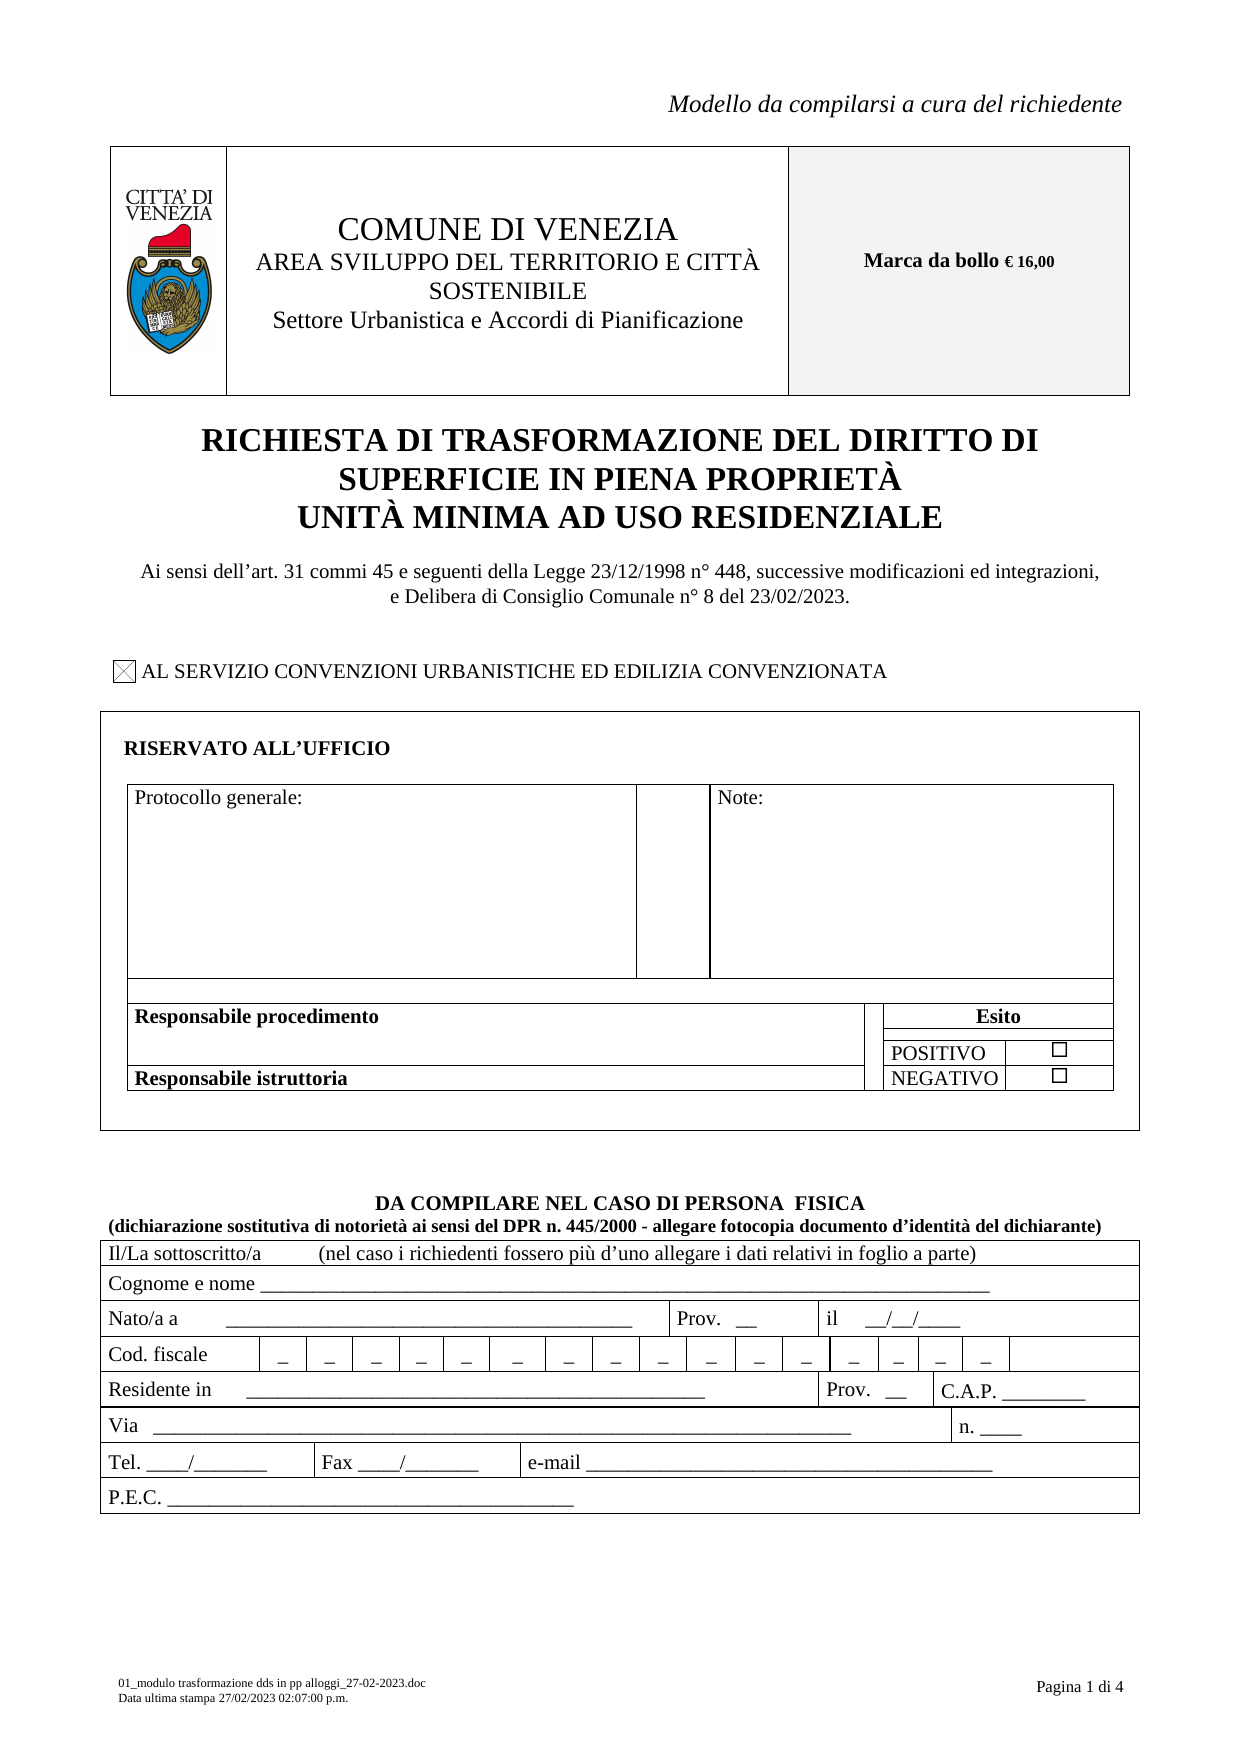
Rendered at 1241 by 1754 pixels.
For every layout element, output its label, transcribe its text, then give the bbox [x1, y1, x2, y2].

text Ai sensi dell’art. 31 commi 45 e seguenti della Legge 23/12/1998 n° 448, successive modificazioni ed integrazioni, [118, 559, 1122, 583]
table_cell _ [640, 1337, 686, 1371]
table_cell ___________________________________________________________________ [146, 1408, 951, 1442]
table_header COMUNE DI VENEZIA AREA SVILUPPO DEL TERRITORIO E CITTÀ SOSTENIBILE Settore Urbanistica e Accordi di Pianificazione [227, 147, 788, 395]
table_cell _ [919, 1337, 962, 1371]
text e Delibera di Consiglio Comunale n° 8 del 23/02/2023. [118, 583, 1122, 608]
table_cell __/__/____ [858, 1301, 1139, 1336]
table_header Protocollo generale: [128, 785, 636, 978]
table_cell Residente in [101, 1372, 239, 1406]
table_cell Cod. fiscale [101, 1337, 218, 1371]
table_header Note: [711, 785, 1113, 978]
table_cell _ [307, 1337, 352, 1371]
table_cell ____________________________________________ [239, 1372, 818, 1406]
picture [125, 189, 213, 354]
table_cell __ [729, 1301, 818, 1336]
table_cell Responsabile procedimento [128, 1004, 864, 1065]
table_cell Nato/a a [101, 1301, 218, 1336]
table_cell [865, 1004, 883, 1090]
table_header AL SERVIZIO CONVENZIONI URBANISTICHE ED EDILIZIA CONVENZIONATA [105, 656, 1136, 687]
table_cell  [1006, 1041, 1113, 1065]
table_cell _ [736, 1337, 782, 1371]
table_header DA COMPILARE NEL CASO DI PERSONA FISICA (dichiarazione sostitutiva di notorietà ai sensi del DPR n. 445/2000 - allegare fotocopia documento d’identità del dichiarante) [101, 1189, 1139, 1240]
table_header [111, 147, 226, 395]
table_cell _ [879, 1337, 918, 1371]
table_cell _ [687, 1337, 735, 1371]
table_cell _ [444, 1337, 489, 1371]
table_cell _______________________________________ [219, 1301, 669, 1336]
table_cell Via [101, 1408, 146, 1442]
table_cell _ [963, 1337, 1009, 1371]
table_cell e-mail _______________________________________ [521, 1443, 1139, 1477]
table_cell _ [490, 1337, 545, 1371]
table_cell [1010, 1337, 1139, 1371]
table_cell _ [783, 1337, 829, 1371]
table_cell  [1006, 1066, 1113, 1090]
table_cell _ [400, 1337, 443, 1371]
table_cell _ [353, 1337, 399, 1371]
table_header [637, 785, 709, 978]
table_cell il [819, 1301, 858, 1336]
table_cell __ [878, 1372, 933, 1406]
table_cell n. ____ [952, 1408, 1139, 1442]
text UNITÀ MINIMA AD USO RESIDENZIALE [118, 497, 1122, 535]
table_cell _ [593, 1337, 639, 1371]
table_cell Esito [884, 1004, 1113, 1028]
table_cell _ [260, 1337, 306, 1371]
table_cell [101, 1101, 1139, 1130]
text RICHIESTA DI TRASFORMAZIONE DEL DIRITTO DI SUPERFICIE IN PIENA PROPRIETÀ [118, 420, 1122, 497]
table_cell [128, 979, 1113, 1003]
table_cell [884, 1029, 1113, 1040]
table_cell NEGATIVO [884, 1066, 1005, 1090]
table_cell Fax ____/_______ [315, 1443, 520, 1477]
table_cell Responsabile istruttoria [128, 1066, 864, 1090]
table_cell Prov. [819, 1372, 878, 1406]
text Modello da compilarsi a cura del richiedente [118, 89, 1122, 117]
table_header RISERVATO ALL’UFFICIO [101, 712, 1139, 1101]
table_cell POSITIVO [884, 1041, 1005, 1065]
table_cell Il/La sottoscritto/a (nel caso i richiedenti fossero più d’uno allegare i dati relativi in foglio a parte) [101, 1241, 1139, 1265]
table_cell [219, 1337, 259, 1371]
table_cell P.E.C. _______________________________________ [101, 1478, 1139, 1513]
table_cell Cognome e nome ______________________________________________________________________ [101, 1266, 1139, 1300]
table_cell _ [831, 1337, 878, 1371]
table_header Marca da bollo € 16,00 [789, 147, 1129, 395]
table_cell Tel. ____/_______ [101, 1443, 314, 1477]
table_cell Prov. [670, 1301, 728, 1336]
table_cell _ [546, 1337, 592, 1371]
table_cell C.A.P. ________ [934, 1372, 1139, 1406]
